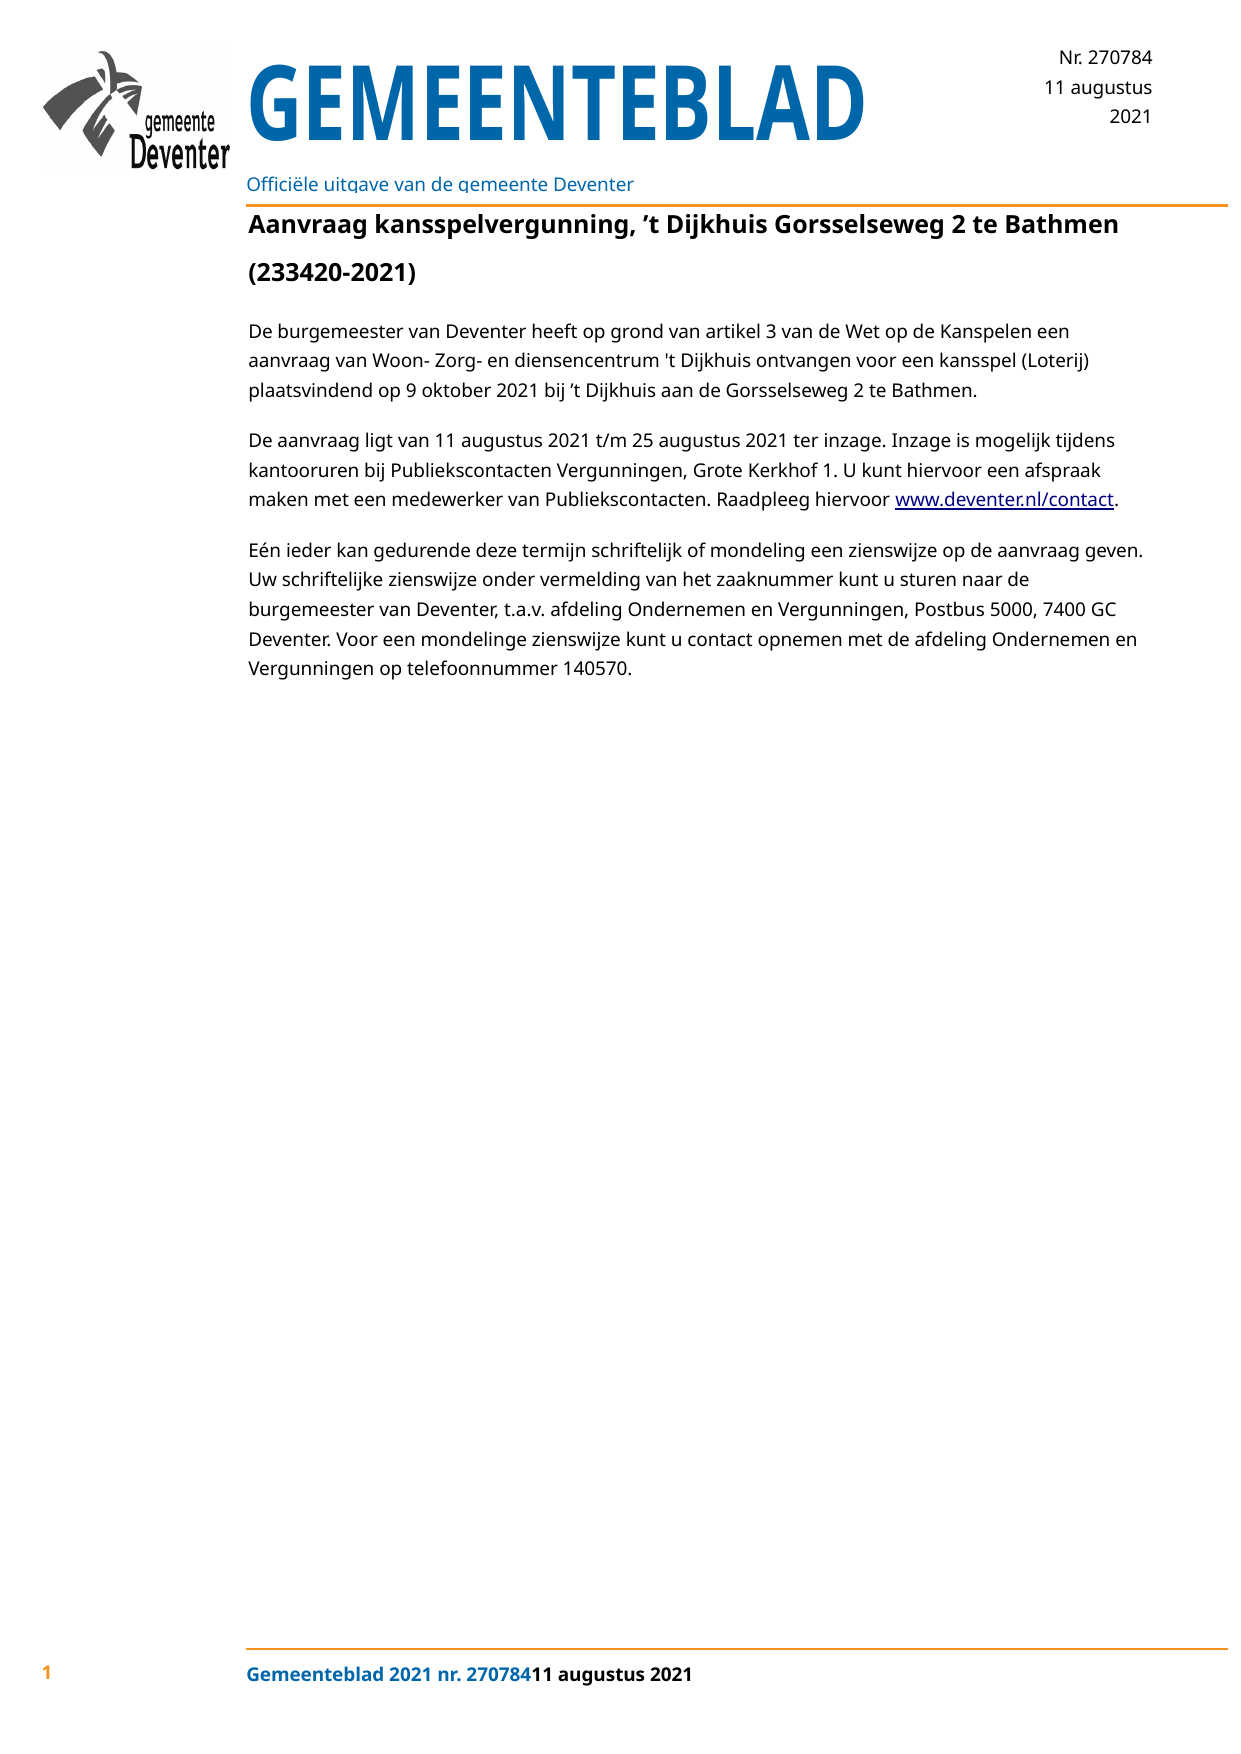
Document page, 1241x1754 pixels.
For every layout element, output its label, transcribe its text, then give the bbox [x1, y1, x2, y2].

text Aanvraag kansspelvergunning, ’t Dijkhuis Gorsselseweg 2 te Bathmen (233420-2021) [248, 207, 1152, 288]
text Eén ieder kan gedurende deze termijn schriftelijk of mondeling een zienswijze op de aanvraag geven. Uw schriftelijke zienswijze onder vermelding van het zaaknummer kunt u sturen naar de burgemeester van Deventer, t.a.v. afdeling Ondernemen en Vergunningen, Postbus 5000, 7400 GC Deventer. Voor een mondelinge zienswijze kunt u contact opnemen met de afdeling Ondernemen en Vergunningen op telefoonnummer 140570. [248, 537, 1152, 681]
text De aanvraag ligt van 11 augustus 2021 t/m 25 augustus 2021 ter inzage. Inzage is mogelijk tijdens kantooruren bij Publiekscontacten Vergunningen, Grote Kerkhof 1. U kunt hiervoor een afspraak maken met een medewerker van Publiekscontacten. Raadpleeg hiervoor www.deventer.nl/contact. [248, 427, 1152, 512]
text De burgemeester van Deventer heeft op grond van artikel 3 van de Wet op de Kanspelen een aanvraag van Woon- Zorg- en diensencentrum 't Dijkhuis ontvangen voor een kansspel (Loterij) plaatsvindend op 9 oktober 2021 bij ’t Dijkhuis aan de Gorsselseweg 2 te Bathmen. [248, 318, 1152, 403]
picture [41, 47, 231, 172]
